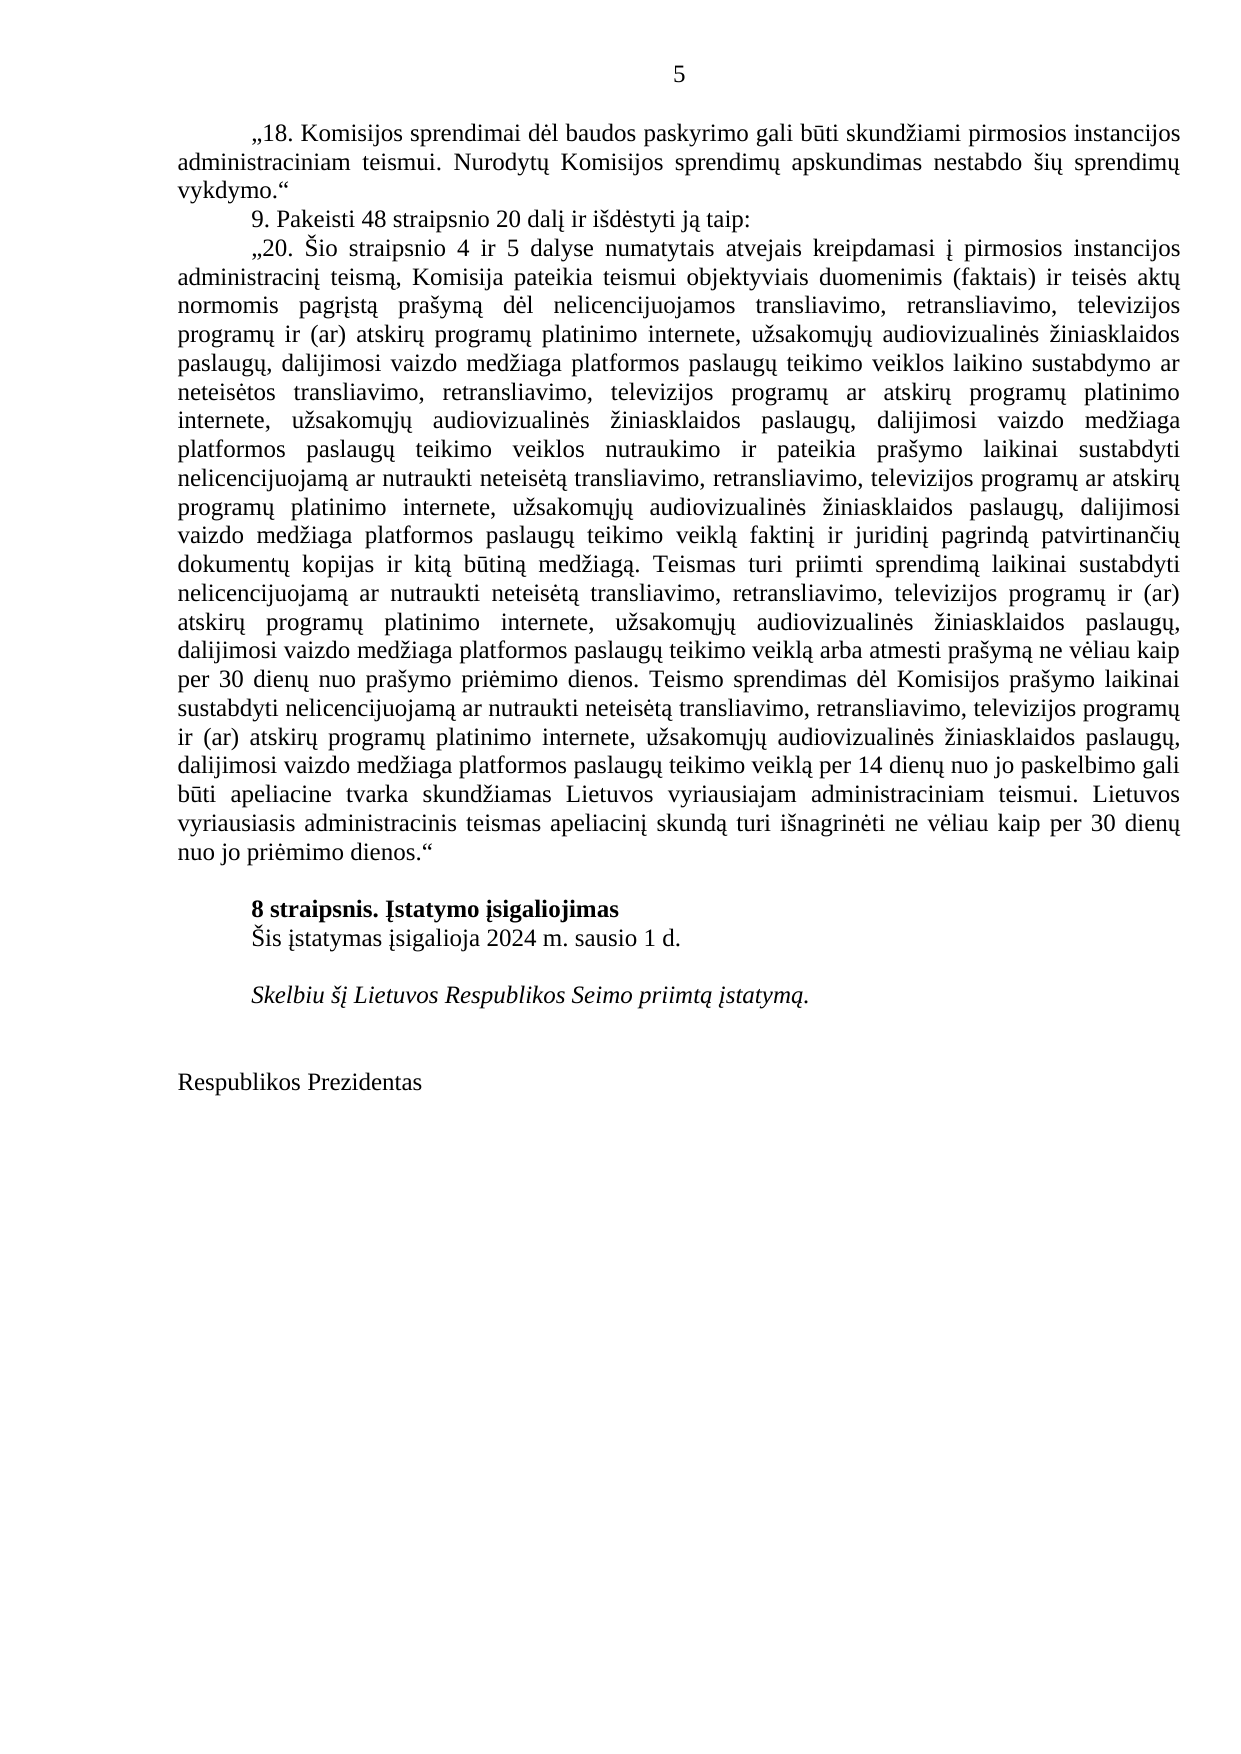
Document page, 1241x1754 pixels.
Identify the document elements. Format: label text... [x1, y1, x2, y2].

text „20. Šio straipsnio 4 ir 5 dalyse numatytais atvejais kreipdamasi į pirmosios instancijos administracinį teismą, Komisija pateikia teismui objektyviais duomenimis (faktais) ir teisės aktų normomis pagrįstą prašymą dėl nelicencijuojamos transliavimo, retransliavimo, televizijos programų ir (ar) atskirų programų platinimo internete, užsakomųjų audiovizualinės žiniasklaidos paslaugų, dalijimosi vaizdo medžiaga platformos paslaugų teikimo veiklos laikino sustabdymo ar neteisėtos transliavimo, retransliavimo, televizijos programų ar atskirų programų platinimo internete, užsakomųjų audiovizualinės žiniasklaidos paslaugų, dalijimosi vaizdo medžiaga platformos paslaugų teikimo veiklos nutraukimo ir pateikia prašymo laikinai sustabdyti nelicencijuojamą ar nutraukti neteisėtą transliavimo, retransliavimo, televizijos programų ar atskirų programų platinimo internete, užsakomųjų audiovizualinės žiniasklaidos paslaugų, dalijimosi vaizdo medžiaga platformos paslaugų teikimo veiklą faktinį ir juridinį pagrindą patvirtinančių dokumentų kopijas ir kitą būtiną medžiagą. Teismas turi priimti sprendimą laikinai sustabdyti nelicencijuojamą ar nutraukti neteisėtą transliavimo, retransliavimo, televizijos programų ir (ar) atskirų programų platinimo internete, užsakomųjų audiovizualinės žiniasklaidos paslaugų, dalijimosi vaizdo medžiaga platformos paslaugų teikimo veiklą arba atmesti prašymą ne vėliau kaip per 30 dienų nuo prašymo priėmimo dienos. Teismo sprendimas dėl Komisijos prašymo laikinai sustabdyti nelicencijuojamą ar nutraukti neteisėtą transliavimo, retransliavimo, televizijos programų ir (ar) atskirų programų platinimo internete, užsakomųjų audiovizualinės žiniasklaidos paslaugų, dalijimosi vaizdo medžiaga platformos paslaugų teikimo veiklą per 14 dienų nuo jo paskelbimo gali būti apeliacine tvarka skundžiamas Lietuvos vyriausiajam administraciniam teismui. Lietuvos vyriausiasis administracinis teismas apeliacinį skundą turi išnagrinėti ne vėliau kaip per 30 dienų nuo jo priėmimo dienos.“ [177, 233, 1181, 866]
text Šis įstatymas įsigalioja 2024 m. sausio 1 d. [177, 923, 1181, 952]
text Skelbiu šį Lietuvos Respublikos Seimo priimtą įstatymą. [177, 981, 1181, 1009]
text 8 straipsnis. Įstatymo įsigaliojimas [177, 894, 1181, 923]
text Respublikos Prezidentas [177, 1067, 1181, 1096]
text 9. Pakeisti 48 straipsnio 20 dalį ir išdėstyti ją taip: [251, 204, 1181, 233]
text „18. Komisijos sprendimai dėl baudos paskyrimo gali būti skundžiami pirmosios instancijos administraciniam teismui. Nurodytų Komisijos sprendimų apskundimas nestabdo šių sprendimų vykdymo.“ [177, 118, 1181, 204]
